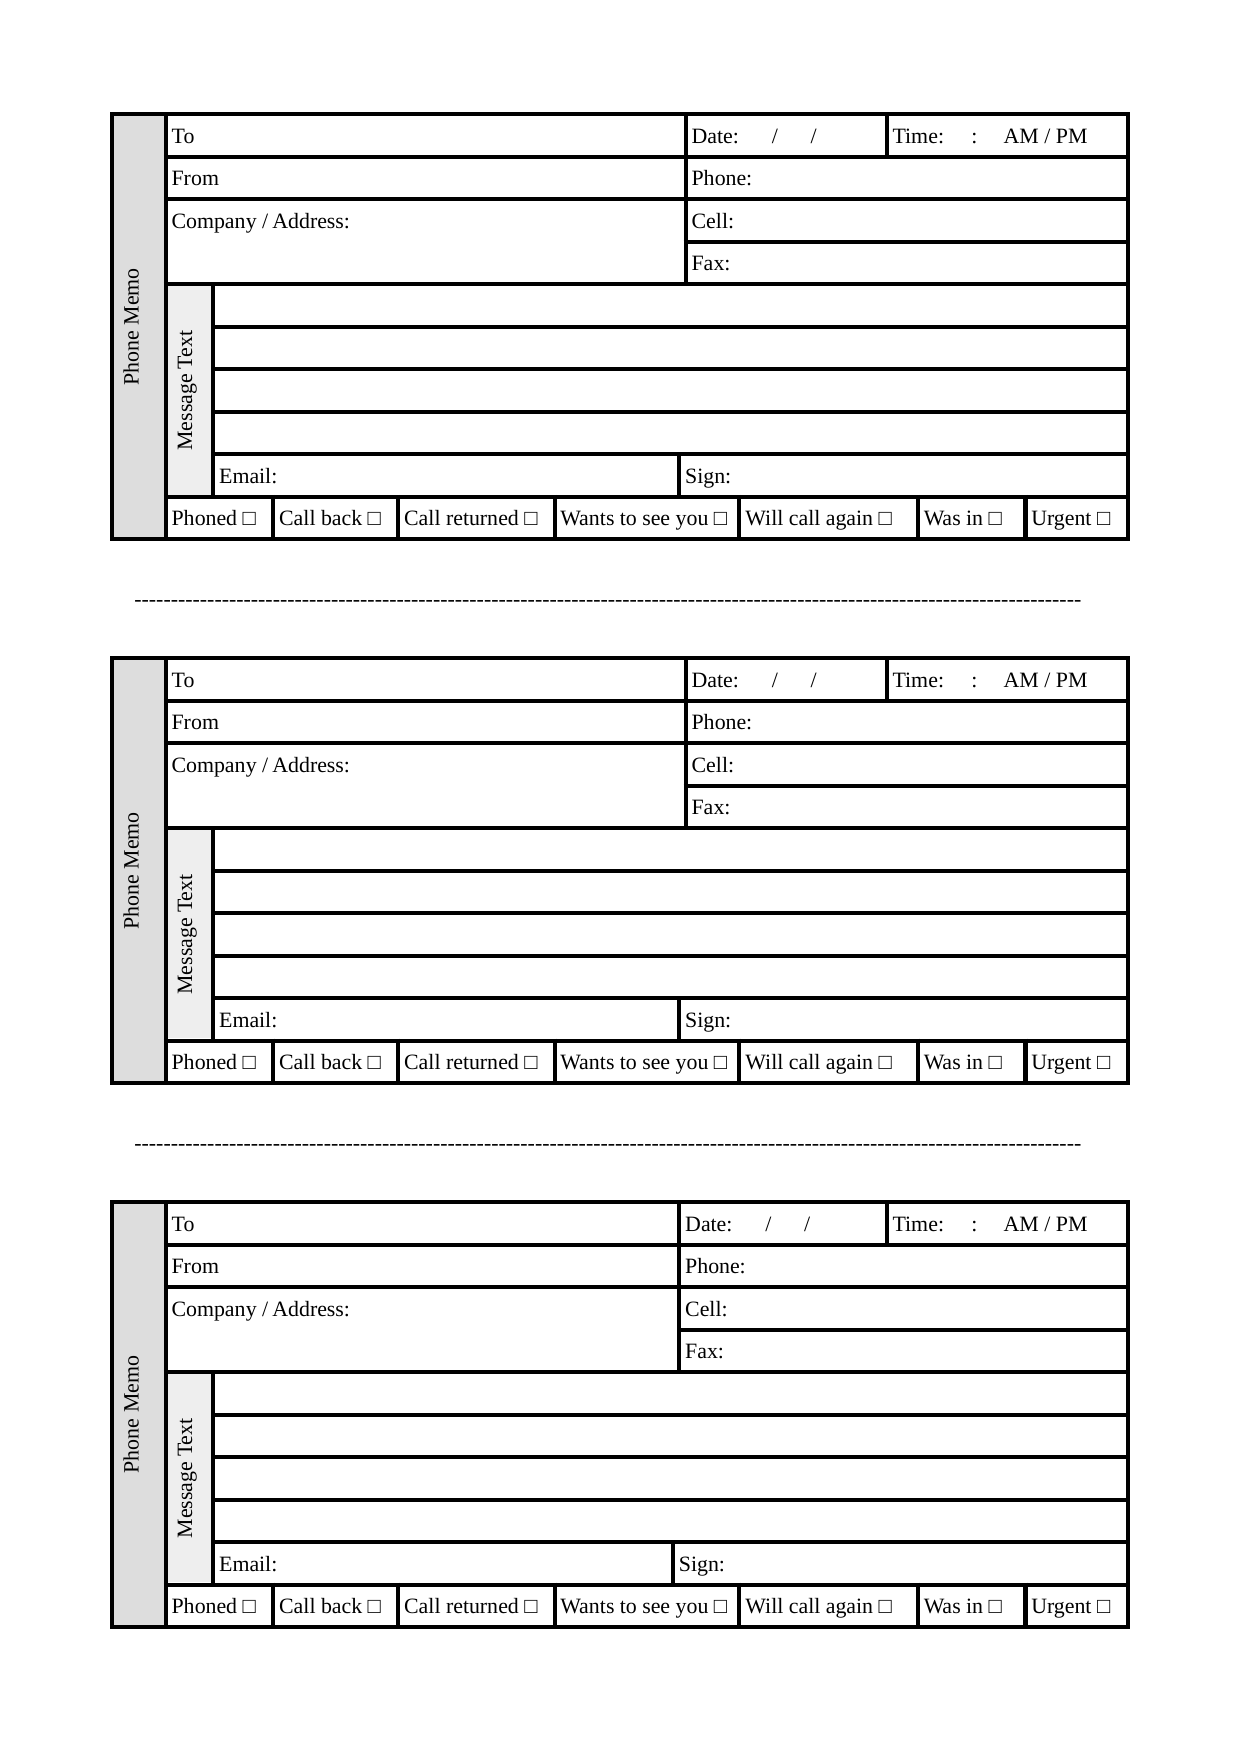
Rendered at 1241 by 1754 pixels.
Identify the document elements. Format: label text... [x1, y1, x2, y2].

table_cell Phoned □ [168, 499, 271, 537]
table_header To [168, 1204, 677, 1242]
table_cell From [168, 703, 684, 741]
table_cell [215, 286, 1126, 325]
table_header Date: / / [688, 116, 885, 155]
table_cell [215, 873, 1126, 911]
table_cell Cell: [681, 1289, 1126, 1327]
table_cell [168, 784, 684, 826]
table_header Date: / / [688, 660, 885, 698]
table_cell Company / Address: [168, 201, 684, 240]
table_header Time: : AM / PM [889, 116, 1126, 155]
table_cell Urgent □ [1028, 499, 1126, 537]
table_cell Phone: [688, 703, 1126, 741]
table_cell Message Text [168, 830, 211, 1038]
table_cell Email: [215, 1000, 677, 1038]
table_header Phone Memo [114, 660, 164, 1081]
table_cell Was in □ [920, 1587, 1023, 1625]
table_cell Fax: [681, 1332, 1126, 1370]
table_cell From [168, 159, 684, 197]
table_cell Sign: [681, 1000, 1126, 1038]
table_header Time: : AM / PM [889, 1204, 1126, 1242]
table_cell Fax: [688, 244, 1126, 282]
table_cell Wants to see you □ [557, 1587, 737, 1625]
table_cell [215, 371, 1126, 410]
table_cell ---------------------------------------------------------------------------------------------------------------------------------- [112, 1085, 1128, 1200]
table_cell Fax: [688, 788, 1126, 826]
table_cell Email: [215, 456, 677, 495]
table_cell Message Text [168, 286, 211, 495]
table_cell [215, 1459, 1126, 1497]
table_cell Call returned □ [400, 1043, 553, 1081]
table_header Phone Memo [114, 116, 164, 537]
table_cell [168, 1328, 677, 1370]
table_cell Company / Address: [168, 1289, 677, 1327]
table_cell [215, 414, 1126, 452]
table_cell Phoned □ [168, 1587, 271, 1625]
table_cell Wants to see you □ [557, 499, 737, 537]
table_cell Message Text [168, 1374, 211, 1582]
table_header Time: : AM / PM [889, 660, 1126, 698]
table_cell [215, 1374, 1126, 1412]
table_cell Urgent □ [1028, 1043, 1126, 1081]
table_cell Phoned □ [168, 1043, 271, 1081]
table_cell ---------------------------------------------------------------------------------------------------------------------------------- [112, 541, 1128, 656]
table_cell Email: [215, 1544, 671, 1582]
table_cell [168, 240, 684, 282]
table_cell Was in □ [920, 499, 1023, 537]
table_cell Phone: [681, 1247, 1126, 1285]
table_header Date: / / [681, 1204, 885, 1242]
table_cell Call returned □ [400, 1587, 553, 1625]
table_cell Will call again □ [741, 1587, 916, 1625]
table_cell Will call again □ [741, 499, 916, 537]
table_cell From [168, 1247, 677, 1285]
table_cell Call back □ [275, 1043, 396, 1081]
table_cell Call back □ [275, 1587, 396, 1625]
table_cell [215, 1502, 1126, 1540]
table_cell Call back □ [275, 499, 396, 537]
table_cell [215, 958, 1126, 996]
table_cell [215, 915, 1126, 953]
table_cell Phone: [688, 159, 1126, 197]
table_cell Wants to see you □ [557, 1043, 737, 1081]
table_cell Sign: [681, 456, 1126, 495]
table_cell [215, 830, 1126, 868]
table_cell [215, 329, 1126, 367]
table_cell Cell: [688, 201, 1126, 240]
table_header Phone Memo [114, 1204, 164, 1625]
table_cell [215, 1417, 1126, 1455]
table_cell Cell: [688, 745, 1126, 783]
table_cell Call returned □ [400, 499, 553, 537]
table_header To [168, 660, 684, 698]
table_cell Will call again □ [741, 1043, 916, 1081]
table_cell Urgent □ [1028, 1587, 1126, 1625]
table_cell Sign: [675, 1544, 1126, 1582]
table_cell Was in □ [920, 1043, 1023, 1081]
table_header To [168, 116, 684, 155]
table_cell Company / Address: [168, 745, 684, 783]
